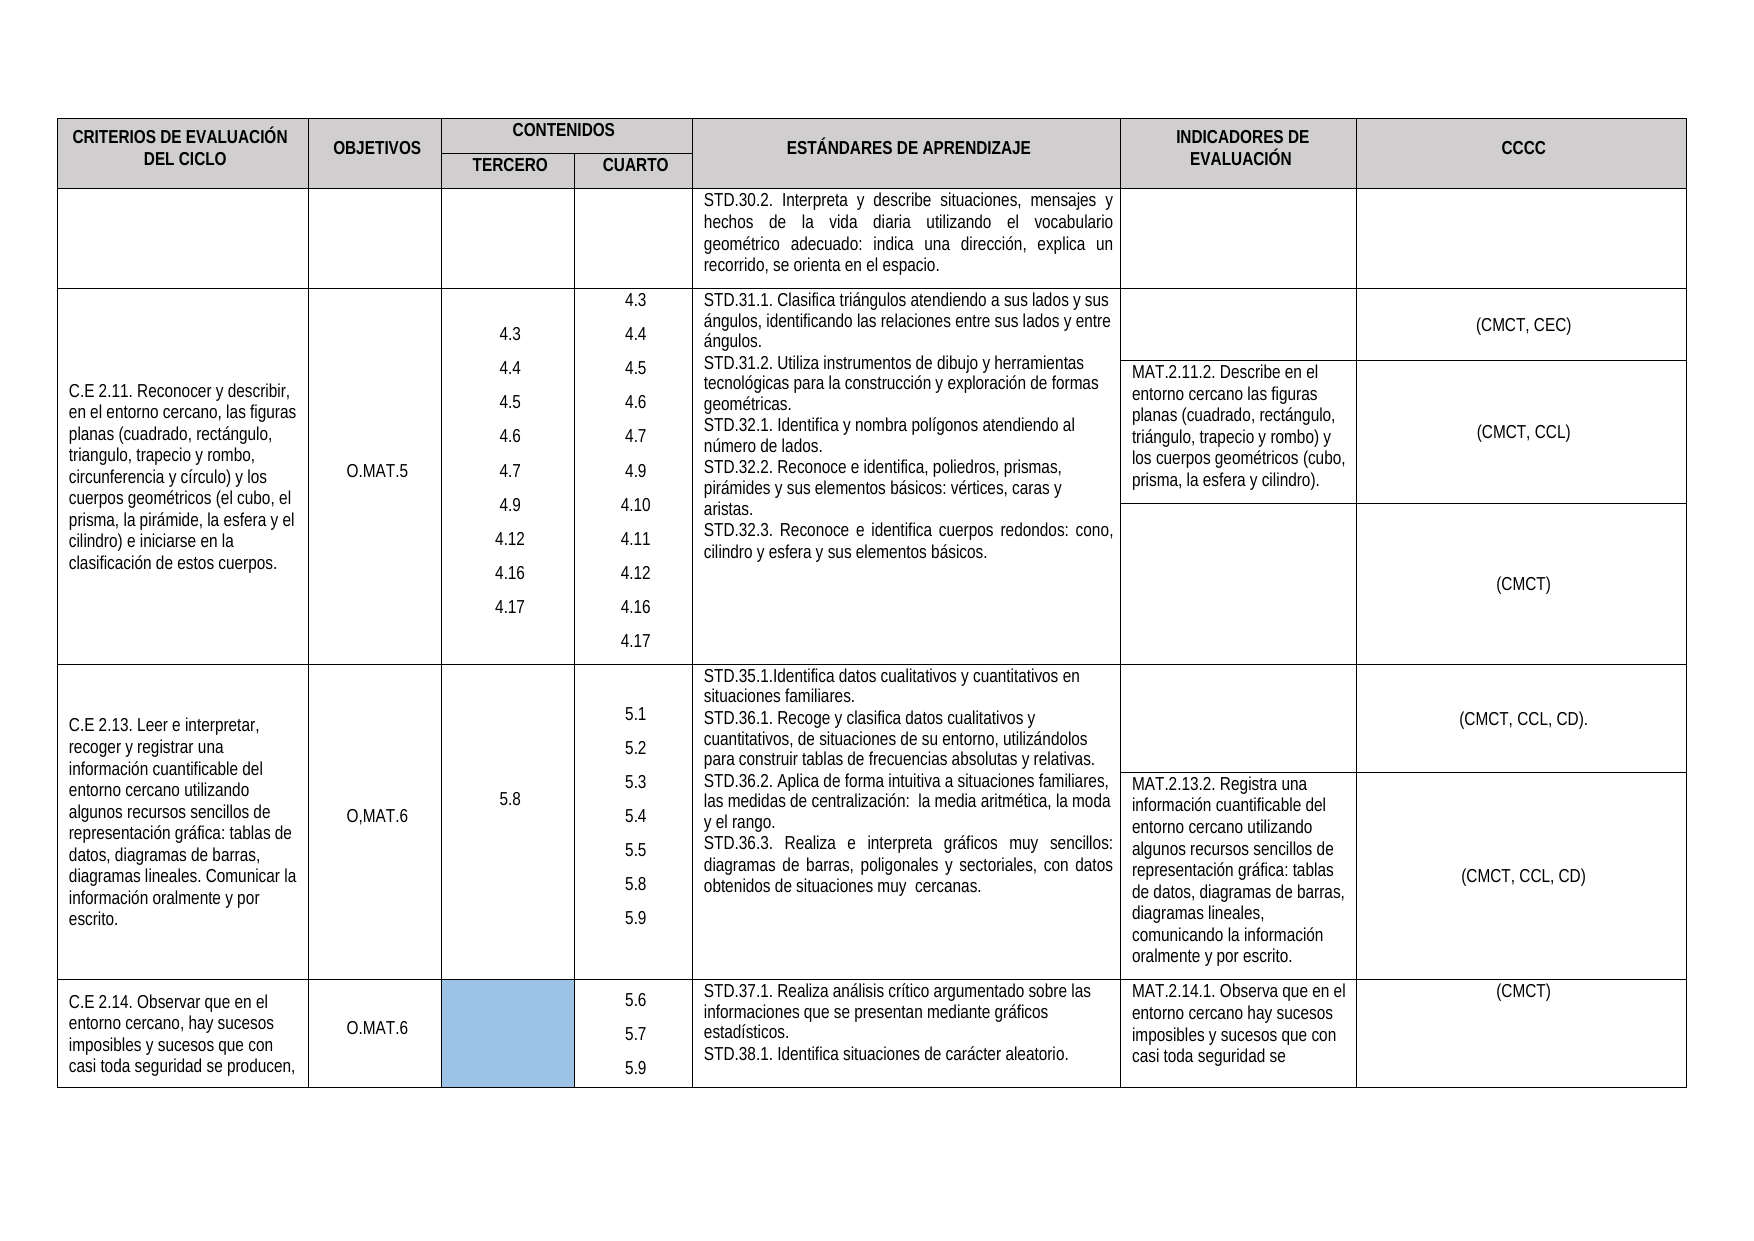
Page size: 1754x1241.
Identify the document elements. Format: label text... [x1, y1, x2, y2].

table_cell (CMCT, CCL) [1357, 361, 1686, 503]
table_cell MAT.2.11.2. Describe en el entorno cercano las figuras planas (cuadrado, rectángulo, triángulo, trapecio y rombo) y los cuerpos geométricos (cubo, prisma, la esfera y cilindro). [1121, 361, 1356, 503]
table_cell [1121, 665, 1356, 772]
table_header CRITERIOS DE EVALUACIÓN DEL CICLO [58, 119, 308, 188]
table_cell [1121, 289, 1356, 360]
table_cell [1121, 504, 1356, 664]
table_cell 5.1 5.2 5.3 5.4 5.5 5.8 5.9 [575, 665, 692, 979]
table_cell (CMCT) [1357, 504, 1686, 664]
table_cell 4.3 4.4 4.5 4.6 4.7 4.9 4.10 4.11 4.12 4.16 4.17 [575, 289, 692, 664]
table_cell 5.8 [442, 665, 574, 979]
table_header INDICADORES DE EVALUACIÓN [1121, 119, 1356, 188]
table_cell [575, 189, 692, 288]
table_cell CUARTO [575, 154, 692, 188]
table_cell STD.35.1.Identifica datos cualitativos y cuantitativos en situaciones familiares. STD.36.1. Recoge y clasifica datos cualitativos y cuantitativos, de situaciones de su entorno, utilizándolos para construir tablas de frecuencias absolutas y relativas. STD.36.2. Aplica de forma intuitiva a situaciones familiares, las medidas de centralización: la media aritmética, la moda y el rango. STD.36.3. Realiza e interpreta gráficos muy sencillos: diagramas de barras, poligonales y sectoriales, con datos obtenidos de situaciones muy cercanas. [693, 665, 1120, 979]
table_cell C.E 2.11. Reconocer y describir, en el entorno cercano, las figuras planas (cuadrado, rectángulo, triangulo, trapecio y rombo, circunferencia y círculo) y los cuerpos geométricos (el cubo, el prisma, la pirámide, la esfera y el cilindro) e iniciarse en la clasificación de estos cuerpos. [58, 289, 308, 664]
table_cell (CMCT, CCL, CD). [1357, 665, 1686, 772]
table_header CCCC [1357, 119, 1686, 188]
table_cell C.E 2.14. Observar que en el entorno cercano, hay sucesos imposibles y sucesos que con casi toda seguridad se producen, hacer estimaciones basadas en la experiencia sobre el resultado (posible, imposible) de situaciones sencillas y comprobar dicho resultado. [58, 980, 308, 1087]
table_cell [442, 980, 574, 1087]
table_cell MAT.2.14.1. Observa que en el entorno cercano hay sucesos imposibles y sucesos que con casi toda seguridad se [1121, 980, 1356, 1087]
table_cell O.MAT.5 [309, 289, 441, 664]
table_cell STD.30.2. Interpreta y describe situaciones, mensajes y hechos de la vida diaria utilizando el vocabulario geométrico adecuado: indica una dirección, explica un recorrido, se orienta en el espacio. [693, 189, 1120, 288]
table_cell C.E 2.13. Leer e interpretar, recoger y registrar una información cuantificable del entorno cercano utilizando algunos recursos sencillos de representación gráfica: tablas de datos, diagramas de barras, diagramas lineales. Comunicar la información oralmente y por escrito. [58, 665, 308, 979]
table_cell MAT.2.13.2. Registra una información cuantificable del entorno cercano utilizando algunos recursos sencillos de representación gráfica: tablas de datos, diagramas de barras, diagramas lineales, comunicando la información oralmente y por escrito. [1121, 773, 1356, 979]
table_cell (CMCT, CEC) [1357, 289, 1686, 360]
table_cell [1357, 189, 1686, 288]
table_cell STD.37.1. Realiza análisis crítico argumentado sobre las informaciones que se presentan mediante gráficos estadísticos. STD.38.1. Identifica situaciones de carácter aleatorio. STD.38.2. Realiza conjeturas y estimaciones sobre algunos juegos (monedas, dados, cartas, lotería.). [693, 980, 1120, 1087]
table_cell O.MAT.6 [309, 980, 441, 1087]
table_cell TERCERO [442, 154, 574, 188]
table_cell 5.6 5.7 5.9 5.10 [575, 980, 692, 1087]
table_cell [58, 189, 308, 288]
table_header CONTENIDOS [442, 119, 692, 153]
table_cell (CMCT) [1357, 980, 1686, 1087]
table_cell O,MAT.6 [309, 665, 441, 979]
table_cell [309, 189, 441, 288]
table_header OBJETIVOS [309, 119, 441, 188]
table_header ESTÁNDARES DE APRENDIZAJE [693, 119, 1120, 188]
table_cell STD.31.1. Clasifica triángulos atendiendo a sus lados y sus ángulos, identificando las relaciones entre sus lados y entre ángulos. STD.31.2. Utiliza instrumentos de dibujo y herramientas tecnológicas para la construcción y exploración de formas geométricas. STD.32.1. Identifica y nombra polígonos atendiendo al número de lados. STD.32.2. Reconoce e identifica, poliedros, prismas, pirámides y sus elementos básicos: vértices, caras y aristas. STD.32.3. Reconoce e identifica cuerpos redondos: cono, cilindro y esfera y sus elementos básicos. [693, 289, 1120, 664]
table_cell (CMCT, CCL, CD) [1357, 773, 1686, 979]
table_cell 4.3 4.4 4.5 4.6 4.7 4.9 4.12 4.16 4.17 [442, 289, 574, 664]
table_cell [1121, 189, 1356, 288]
table_cell [442, 189, 574, 288]
